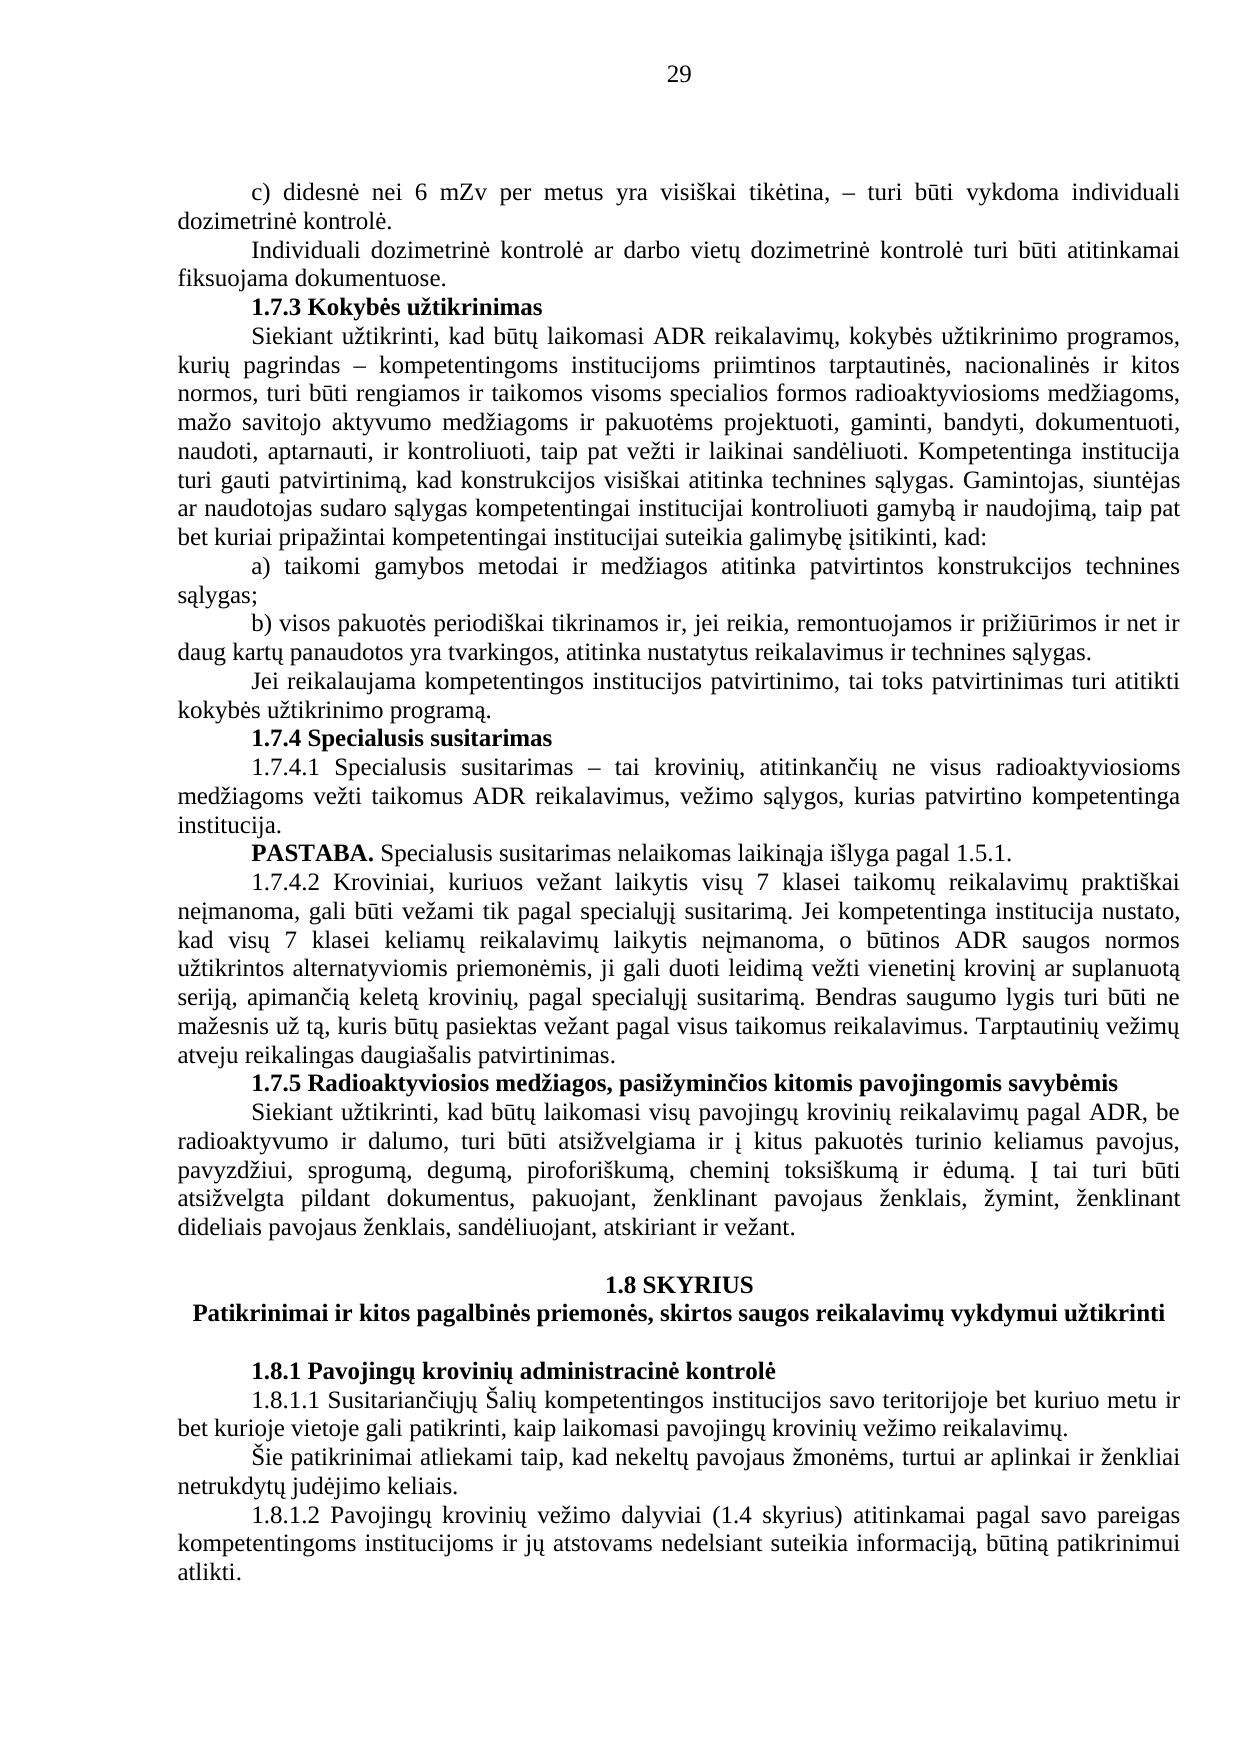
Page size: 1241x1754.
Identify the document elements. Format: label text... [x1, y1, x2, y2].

text 1.8.1.1 Susitariančiųjų Šalių kompetentingos institucijos savo teritorijoje bet kuriuo metu ir bet kurioje vietoje gali patikrinti, kaip laikomasi pavojingų krovinių vežimo reikalavimų. [177, 1385, 1181, 1442]
text a) taikomi gamybos metodai ir medžiagos atitinka patvirtintos konstrukcijos technines sąlygas; [177, 551, 1181, 608]
text Individuali dozimetrinė kontrolė ar darbo vietų dozimetrinė kontrolė turi būti atitinkamai fiksuojama dokumentuose. [177, 235, 1181, 292]
text Patikrinimai ir kitos pagalbinės priemonės, skirtos saugos reikalavimų vykdymui užtikrinti [177, 1298, 1181, 1327]
text 1.7.5 Radioaktyviosios medžiagos, pasižyminčios kitomis pavojingomis savybėmis [177, 1068, 1181, 1097]
text 1.7.3 Kokybės užtikrinimas [177, 292, 1181, 321]
text Siekiant užtikrinti, kad būtų laikomasi visų pavojingų krovinių reikalavimų pagal ADR, be radioaktyvumo ir dalumo, turi būti atsižvelgiama ir į kitus pakuotės turinio keliamus pavojus, pavyzdžiui, sprogumą, degumą, piroforiškumą, cheminį toksiškumą ir ėdumą. Į tai turi būti atsižvelgta pildant dokumentus, pakuojant, ženklinant pavojaus ženklais, žymint, ženklinant dideliais pavojaus ženklais, sandėliuojant, atskiriant ir vežant. [177, 1097, 1181, 1241]
text 1.7.4.2 Kroviniai, kuriuos vežant laikytis visų 7 klasei taikomų reikalavimų praktiškai neįmanoma, gali būti vežami tik pagal specialųjį susitarimą. Jei kompetentinga institucija nustato, kad visų 7 klasei keliamų reikalavimų laikytis neįmanoma, o būtinos ADR saugos normos užtikrintos alternatyviomis priemonėmis, ji gali duoti leidimą vežti vienetinį krovinį ar suplanuotą seriją, apimančią keletą krovinių, pagal specialųjį susitarimą. Bendras saugumo lygis turi būti ne mažesnis už tą, kuris būtų pasiektas vežant pagal visus taikomus reikalavimus. Tarptautinių vežimų atveju reikalingas daugiašalis patvirtinimas. [177, 867, 1181, 1068]
text c) didesnė nei 6 mZv per metus yra visiškai tikėtina, – turi būti vykdoma individuali dozimetrinė kontrolė. [177, 177, 1181, 235]
text 1.7.4.1 Specialusis susitarimas – tai krovinių, atitinkančių ne visus radioaktyviosioms medžiagoms vežti taikomus ADR reikalavimus, vežimo sąlygos, kurias patvirtino kompetentinga institucija. [177, 752, 1181, 838]
text Jei reikalaujama kompetentingos institucijos patvirtinimo, tai toks patvirtinimas turi atitikti kokybės užtikrinimo programą. [177, 666, 1181, 723]
text b) visos pakuotės periodiškai tikrinamos ir, jei reikia, remontuojamos ir prižiūrimos ir net ir daug kartų panaudotos yra tvarkingos, atitinka nustatytus reikalavimus ir technines sąlygas. [177, 608, 1181, 666]
text 1.8.1 Pavojingų krovinių administracinė kontrolė [177, 1356, 1181, 1385]
text 1.8 SKYRIUS [177, 1270, 1181, 1298]
text 1.8.1.2 Pavojingų krovinių vežimo dalyviai (1.4 skyrius) atitinkamai pagal savo pareigas kompetentingoms institucijoms ir jų atstovams nedelsiant suteikia informaciją, būtiną patikrinimui atlikti. [177, 1500, 1181, 1586]
text Šie patikrinimai atliekami taip, kad nekeltų pavojaus žmonėms, turtui ar aplinkai ir ženkliai netrukdytų judėjimo keliais. [177, 1442, 1181, 1500]
text Siekiant užtikrinti, kad būtų laikomasi ADR reikalavimų, kokybės užtikrinimo programos, kurių pagrindas – kompetentingoms institucijoms priimtinos tarptautinės, nacionalinės ir kitos normos, turi būti rengiamos ir taikomos visoms specialios formos radioaktyviosioms medžiagoms, mažo savitojo aktyvumo medžiagoms ir pakuotėms projektuoti, gaminti, bandyti, dokumentuoti, naudoti, aptarnauti, ir kontroliuoti, taip pat vežti ir laikinai sandėliuoti. Kompetentinga institucija turi gauti patvirtinimą, kad konstrukcijos visiškai atitinka technines sąlygas. Gamintojas, siuntėjas ar naudotojas sudaro sąlygas kompetentingai institucijai kontroliuoti gamybą ir naudojimą, taip pat bet kuriai pripažintai kompetentingai institucijai suteikia galimybę įsitikinti, kad: [177, 321, 1181, 551]
text 1.7.4 Specialusis susitarimas [177, 723, 1181, 752]
text PASTABA. Specialusis susitarimas nelaikomas laikinąja išlyga pagal 1.5.1. [177, 838, 1181, 867]
